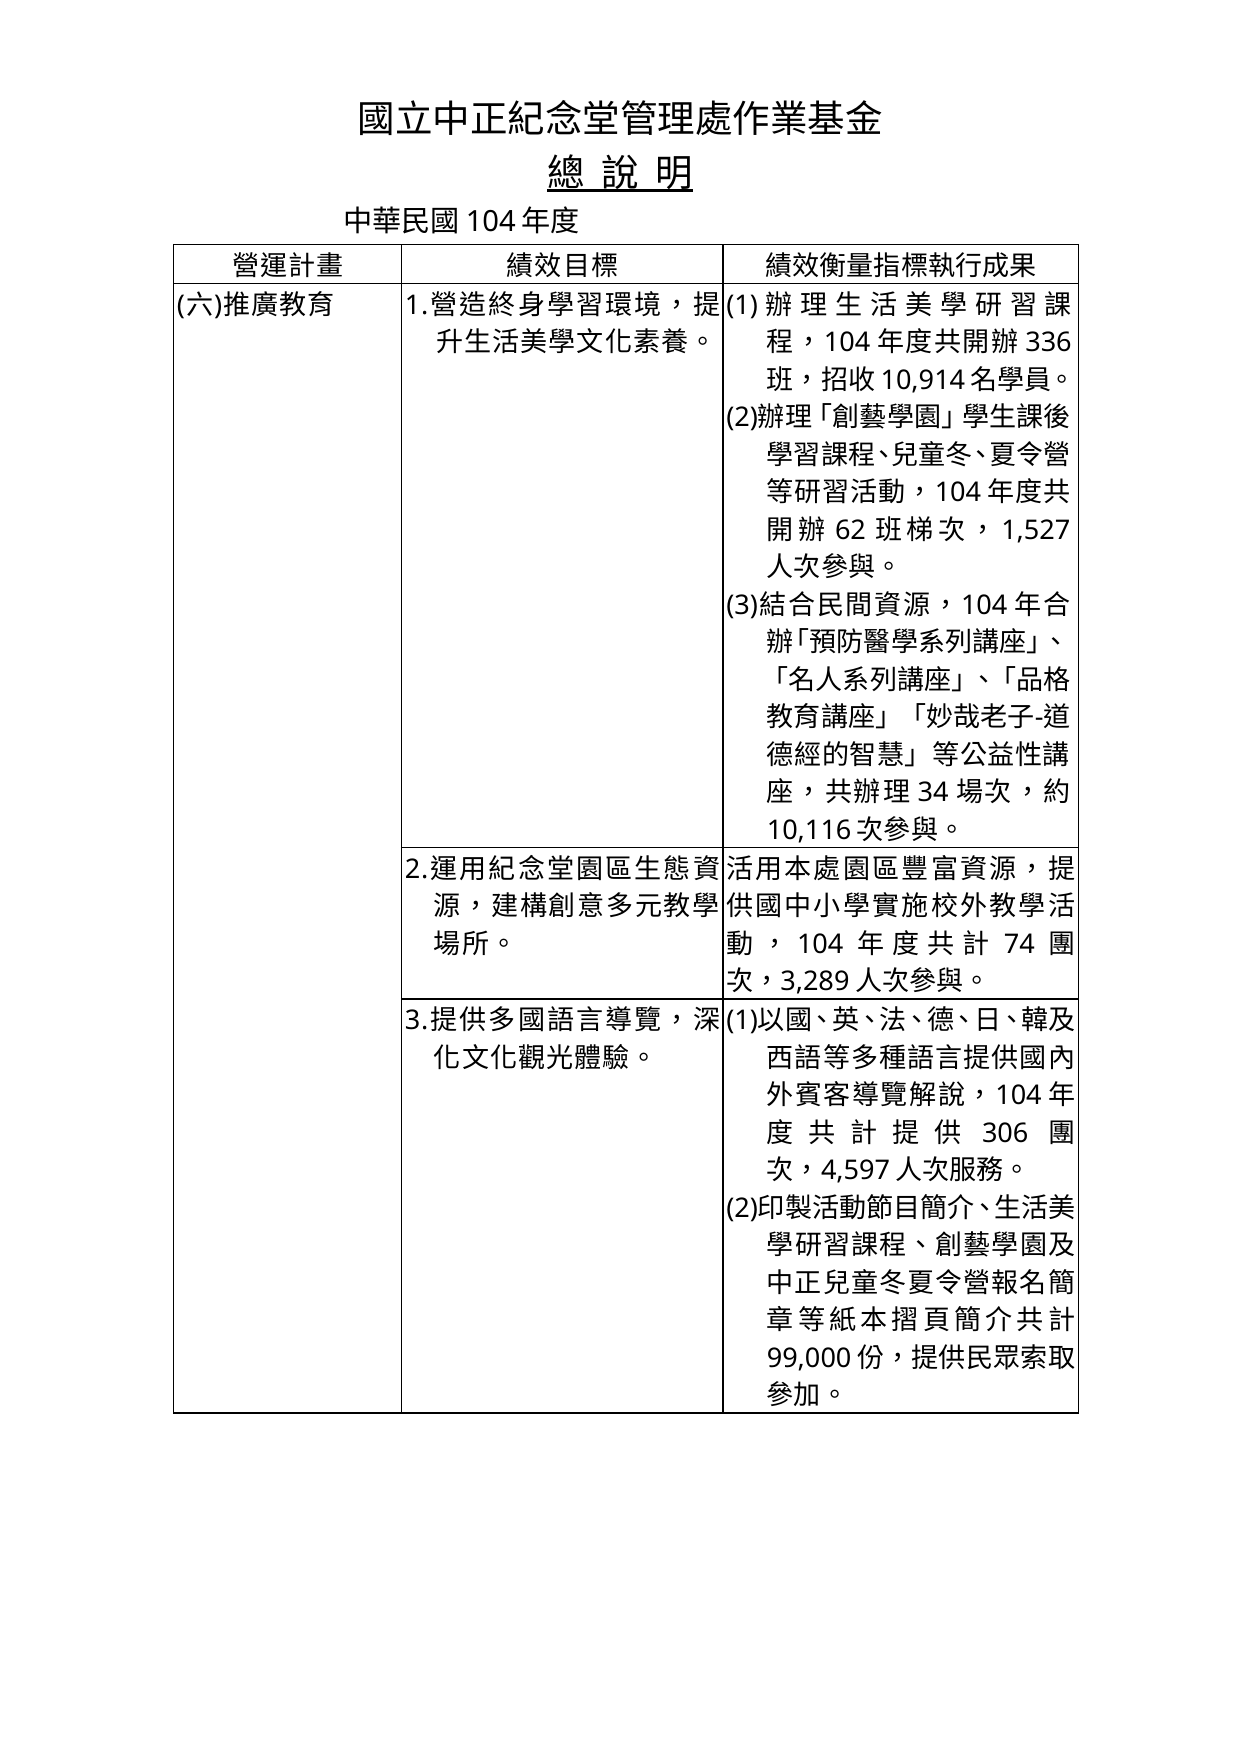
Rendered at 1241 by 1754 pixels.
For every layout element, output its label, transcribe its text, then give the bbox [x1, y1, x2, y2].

table_header 營運計畫 [174, 245, 401, 282]
table_cell 3.提供多國語言導覽，深化文化觀光體驗。 [402, 1000, 722, 1412]
table_header 績效目標 [402, 245, 722, 282]
table_cell 2.運用紀念堂園區生態資源，建構創意多元教學場所。 [402, 848, 722, 998]
table_header 績效衡量指標執行成果 [724, 245, 1078, 282]
table_cell (1)辦理生活美學研習課程，104年度共開辦336班，招收10,914名學員。 (2)辦理「創藝學園」學生課後學習課程、兒童冬、夏令營等研習活動，104年度共開辦62班梯次，1,527人次參與。 (3)結合民間資源，104年合辦「預防醫學系列講座」、「名人系列講座」、「品格教育講座」「妙哉老子-道德經的智慧」等公益性講座，共辦理34場次，約10,116次參與。 [724, 284, 1078, 847]
table_cell 1.營造終身學習環境，提升生活美學文化素養。 [402, 284, 722, 847]
table_cell (1)以國、英、法、德、日、韓及西語等多種語言提供國內外賓客導覽解說，104年度共計提供306團次，4,597人次服務。 (2)印製活動節目簡介、生活美學研習課程、創藝學園及中正兒童冬夏令營報名簡章等紙本摺頁簡介共計99,000份，提供民眾索取參加。 [724, 1000, 1078, 1412]
table_cell (六)推廣教育 [174, 284, 401, 1412]
table_cell 活用本處園區豐富資源，提供國中小學實施校外教學活動，104年度共計74團次，3,289人次參與。 [724, 848, 1078, 998]
